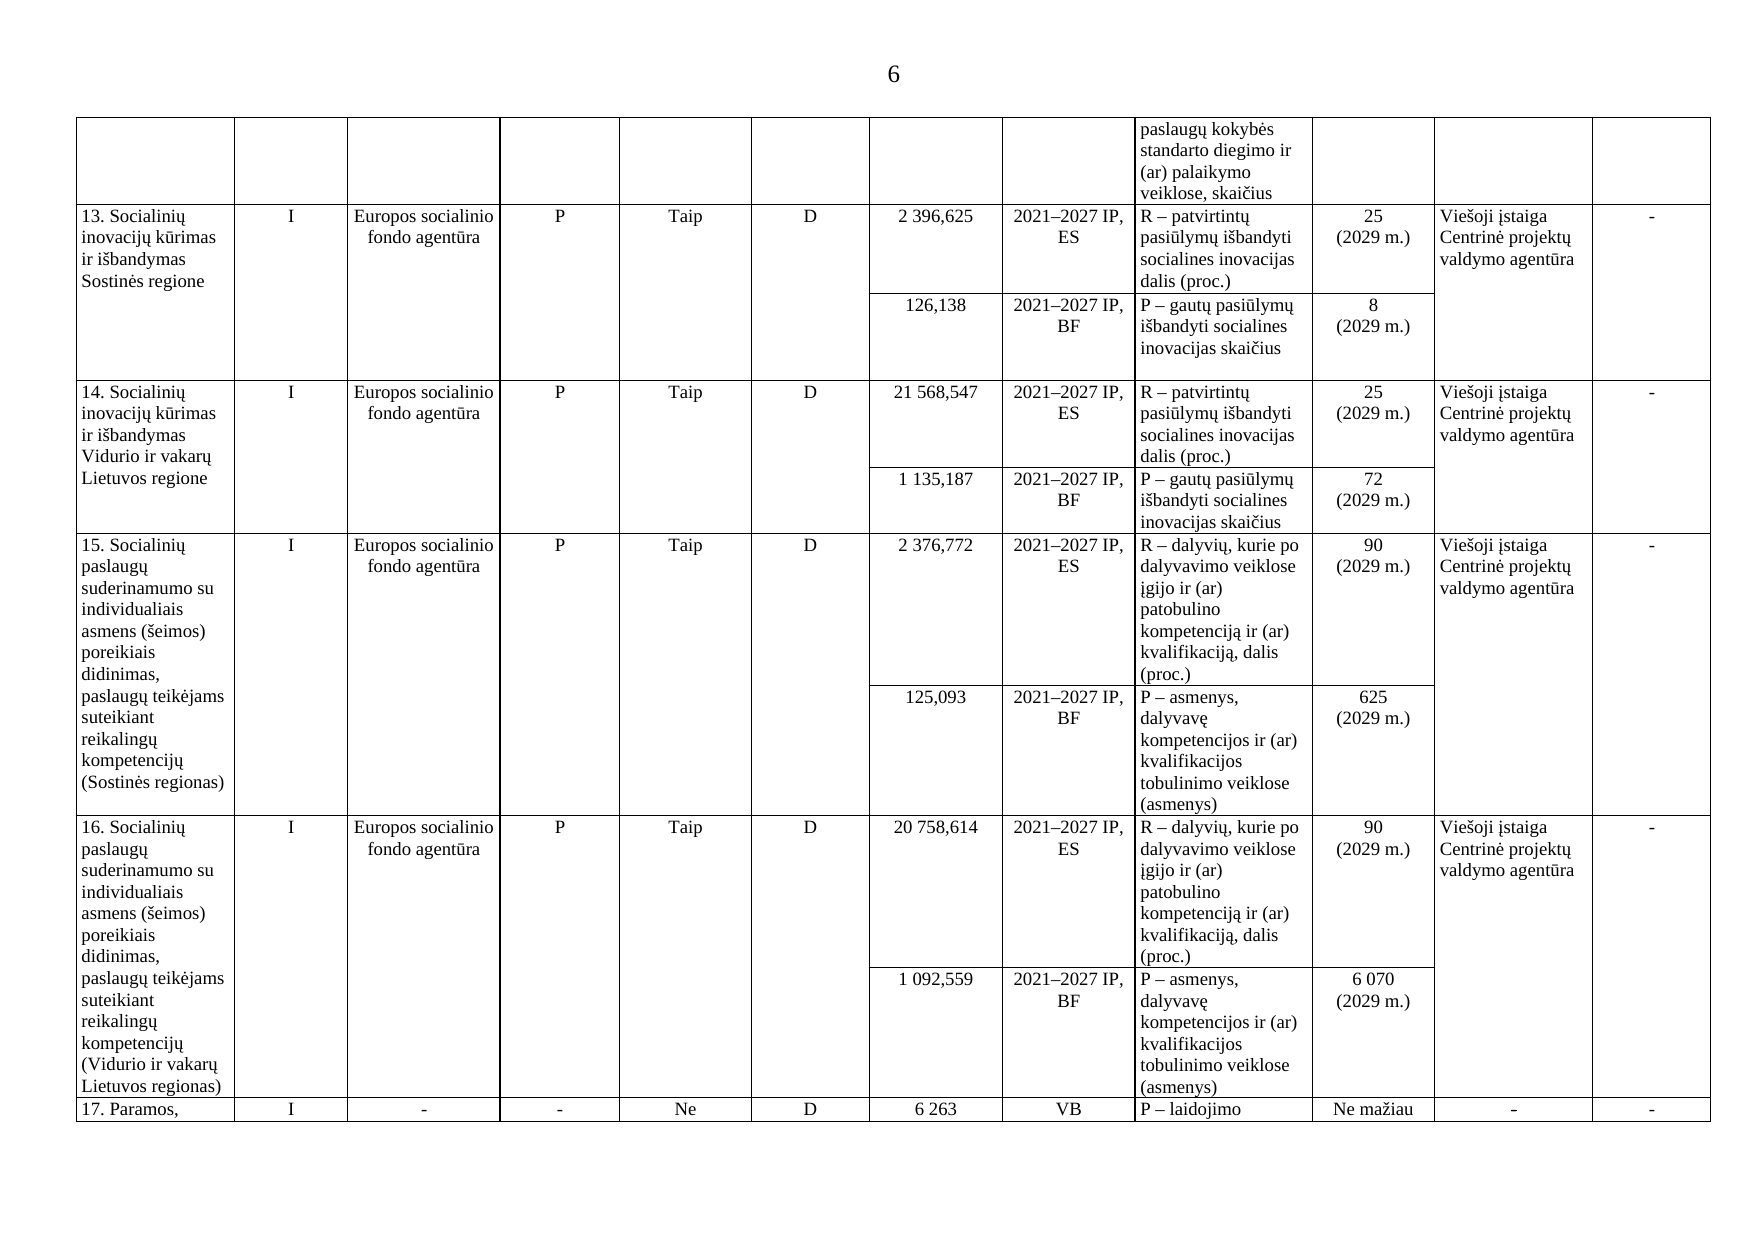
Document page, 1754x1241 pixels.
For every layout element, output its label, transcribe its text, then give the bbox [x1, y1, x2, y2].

table_cell 126,138 [870, 294, 1002, 379]
table_cell Ne mažiau [1313, 1098, 1434, 1121]
table_cell Taip [620, 534, 751, 815]
table_cell - [1593, 816, 1710, 1097]
table_cell 72 (2029 m.) [1313, 468, 1434, 532]
table_cell 2021–2027 IP, BF [1003, 468, 1134, 532]
table_cell 6 263 [870, 1098, 1002, 1121]
table_cell - [1593, 534, 1710, 815]
table_cell R – patvirtintų pasiūlymų išbandyti socialines inovacijas dalis (proc.) [1136, 205, 1312, 292]
table_cell - [1593, 1098, 1710, 1121]
table_cell R – patvirtintų pasiūlymų išbandyti socialines inovacijas dalis (proc.) [1136, 381, 1312, 467]
table_cell Viešoji įstaiga Centrinė projektų valdymo agentūra [1435, 205, 1592, 379]
table_cell Viešoji įstaiga Centrinė projektų valdymo agentūra [1435, 381, 1592, 532]
table_cell 25 (2029 m.) [1313, 381, 1434, 467]
table_cell 25 (2029 m.) [1313, 205, 1434, 292]
table_cell 13. Socialinių inovacijų kūrimas ir išbandymas Sostinės regione [77, 205, 234, 379]
table_cell [77, 118, 234, 204]
table_cell 125,093 [870, 686, 1002, 815]
table_cell Taip [620, 381, 751, 532]
table_cell Viešoji įstaiga Centrinė projektų valdymo agentūra [1435, 534, 1592, 815]
table_cell 2021–2027 IP, ES [1003, 816, 1134, 967]
table_cell I [235, 381, 347, 532]
table_cell [348, 118, 499, 204]
table_cell P – asmenys, dalyvavę kompetencijos ir (ar) kvalifikacijos tobulinimo veiklose (asmenys) [1136, 686, 1312, 815]
table_cell I [235, 816, 347, 1097]
table_cell [870, 118, 1002, 204]
table_cell 90 (2029 m.) [1313, 816, 1434, 967]
table_cell R – dalyvių, kurie po dalyvavimo veiklose įgijo ir (ar) patobulino kompetenciją ir (ar) kvalifikaciją, dalis (proc.) [1136, 816, 1312, 967]
table_cell [1313, 118, 1434, 204]
table_cell Europos socialinio fondo agentūra [348, 381, 499, 532]
table_cell P – gautų pasiūlymų išbandyti socialines inovacijas skaičius [1136, 468, 1312, 532]
table_cell [1435, 118, 1592, 204]
table_cell 2021–2027 IP, BF [1003, 968, 1134, 1097]
table_cell I [235, 534, 347, 815]
table_cell 17. Paramos, [77, 1098, 234, 1121]
table_cell - [501, 1098, 619, 1121]
table_cell P – laidojimo [1136, 1098, 1312, 1121]
table_cell - [1593, 381, 1710, 532]
table_cell 2021–2027 IP, ES [1003, 534, 1134, 684]
table_cell P [501, 534, 619, 815]
table_cell I [235, 1098, 347, 1121]
table_cell R – dalyvių, kurie po dalyvavimo veiklose įgijo ir (ar) patobulino kompetenciją ir (ar) kvalifikaciją, dalis (proc.) [1136, 534, 1312, 684]
table_cell P [501, 816, 619, 1097]
table_cell 2021–2027 IP, ES [1003, 205, 1134, 292]
table_cell Europos socialinio fondo agentūra [348, 816, 499, 1097]
table_cell paslaugų kokybės standarto diegimo ir (ar) palaikymo veiklose, skaičius [1136, 118, 1312, 204]
table_cell [1003, 118, 1134, 204]
table_cell D [752, 534, 869, 815]
table_cell 1 092,559 [870, 968, 1002, 1097]
table_cell VB [1003, 1098, 1134, 1121]
table_cell - [1593, 118, 1710, 204]
table_cell 20 758,614 [870, 816, 1002, 967]
table_cell Europos socialinio fondo agentūra [348, 534, 499, 815]
table_cell - [1593, 205, 1710, 379]
table_cell 2021–2027 IP, BF [1003, 294, 1134, 379]
table_cell P – asmenys, dalyvavę kompetencijos ir (ar) kvalifikacijos tobulinimo veiklose (asmenys) [1136, 968, 1312, 1097]
table_cell Europos socialinio fondo agentūra [348, 205, 499, 379]
table_cell 1 135,187 [870, 468, 1002, 532]
table_cell 625 (2029 m.) [1313, 686, 1434, 815]
table_cell P – gautų pasiūlymų išbandyti socialines inovacijas skaičius [1136, 294, 1312, 379]
table_cell D [752, 1098, 869, 1121]
table_cell 8 (2029 m.) [1313, 294, 1434, 379]
table_cell 14. Socialinių inovacijų kūrimas ir išbandymas Vidurio ir vakarų Lietuvos regione [77, 381, 234, 532]
table_cell 16. Socialinių paslaugų suderinamumo su individualiais asmens (šeimos) poreikiais didinimas, paslaugų teikėjams suteikiant reikalingų kompetencijų (Vidurio ir vakarų Lietuvos regionas) [77, 816, 234, 1097]
table_cell 2 396,625 [870, 205, 1002, 292]
table_cell 90 (2029 m.) [1313, 534, 1434, 684]
table_cell [620, 118, 751, 204]
table_cell [752, 118, 869, 204]
table_cell Viešoji įstaiga Centrinė projektų valdymo agentūra [1435, 816, 1592, 1097]
table_cell - [1435, 1098, 1592, 1121]
table_cell 2 376,772 [870, 534, 1002, 684]
table_cell [501, 118, 619, 204]
table_cell 2021–2027 IP, ES [1003, 381, 1134, 467]
table_cell Taip [620, 205, 751, 379]
table_cell D [752, 381, 869, 532]
table_cell 21 568,547 [870, 381, 1002, 467]
table_cell P [501, 205, 619, 379]
table_cell D [752, 816, 869, 1097]
table_cell I [235, 205, 347, 379]
table_cell Ne [620, 1098, 751, 1121]
table_cell 6 070 (2029 m.) [1313, 968, 1434, 1097]
table_cell [235, 118, 347, 204]
table_cell - [348, 1098, 499, 1121]
table_cell 15. Socialinių paslaugų suderinamumo su individualiais asmens (šeimos) poreikiais didinimas, paslaugų teikėjams suteikiant reikalingų kompetencijų (Sostinės regionas) [77, 534, 234, 815]
table_cell D [752, 205, 869, 379]
table_cell Taip [620, 816, 751, 1097]
table_cell P [501, 381, 619, 532]
table_cell 2021–2027 IP, BF [1003, 686, 1134, 815]
